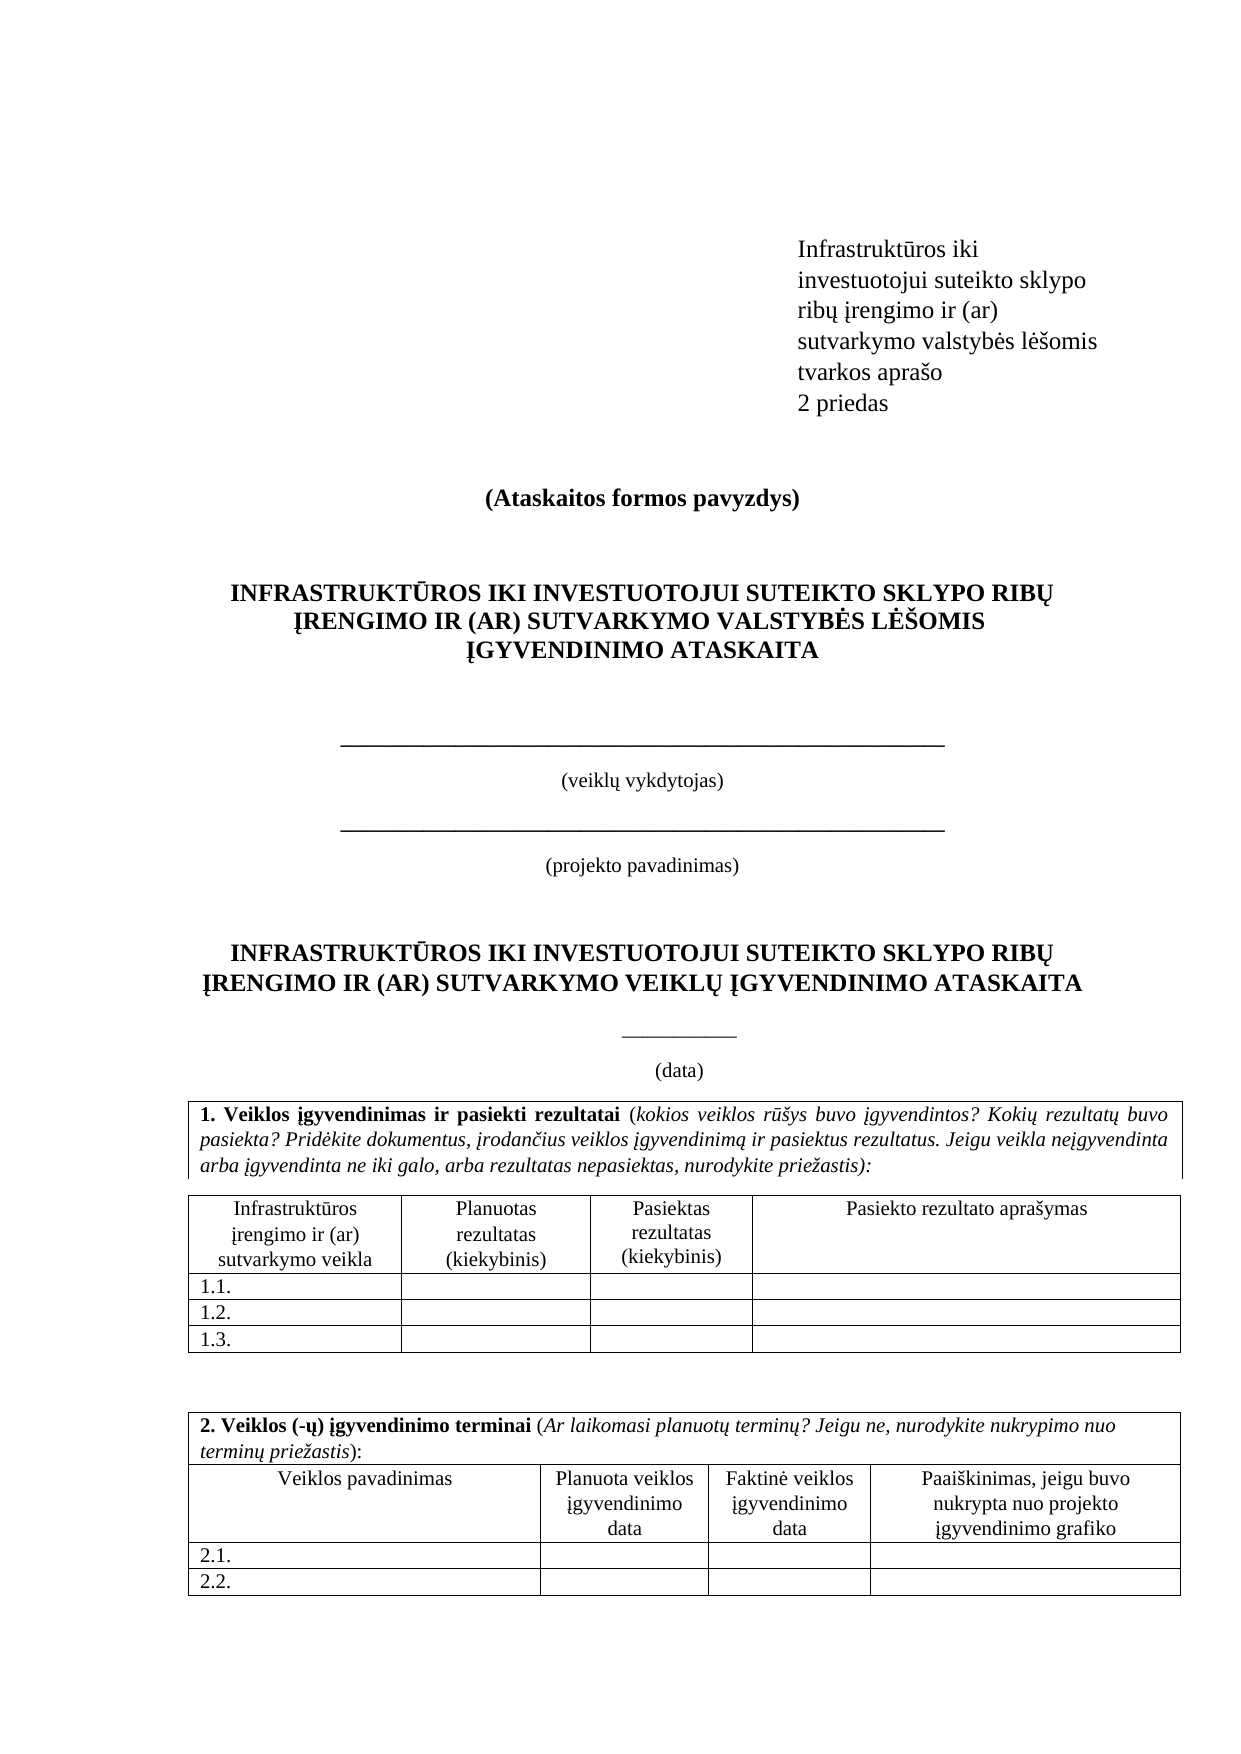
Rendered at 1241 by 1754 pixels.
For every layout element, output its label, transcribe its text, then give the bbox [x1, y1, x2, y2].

table_header Infrastruktūros įrengimo ir (ar) sutvarkymo veikla [189, 1196, 401, 1272]
text sutvarkymo valstybės lėšomis [797, 326, 1107, 355]
text (projekto pavadinimas) [177, 853, 1107, 877]
text (data) [177, 1058, 1181, 1082]
table_cell [541, 1543, 708, 1568]
table_cell [402, 1300, 590, 1325]
table_cell [753, 1300, 1180, 1325]
text __________________________________________________________ [177, 725, 1107, 749]
text 2 priedas [797, 388, 1107, 416]
table_cell Paaiškinimas, jeigu buvo nukrypta nuo projekto įgyvendinimo grafiko [871, 1465, 1180, 1542]
text tvarkos aprašo [797, 357, 1107, 386]
text ĮGYVENDINIMO ATASKAITA [177, 635, 1107, 664]
table_cell 1.3. [189, 1326, 401, 1352]
table_cell [871, 1543, 1180, 1568]
table_cell [591, 1300, 752, 1325]
table_cell [591, 1326, 752, 1352]
table_cell [753, 1326, 1180, 1352]
table_cell [871, 1569, 1180, 1594]
table_cell [541, 1569, 708, 1594]
table_cell 2.2. [189, 1569, 540, 1594]
text (Ataskaitos formos pavyzdys) [177, 483, 1107, 511]
table_header Pasiektas rezultatas (kiekybinis) [591, 1196, 752, 1272]
text infrastruktūros iki investuotojui suteikto sklypo ribų įrengimo ir (ar) sutvarkymo VEIKLŲ ĮGYVENDINIMO ATASKAITA [177, 938, 1107, 997]
table_cell Veiklos pavadinimas [189, 1465, 540, 1542]
table_cell [402, 1326, 590, 1352]
table_header 1. Veiklos įgyvendinimas ir pasiekti rezultatai (kokios veiklos rūšys buvo įgyvendintos? Kokių rezultatų buvo pasiekta? Pridėkite dokumentus, įrodančius veiklos įgyvendinimą ir pasiektus rezultatus. Jeigu veikla neįgyvendinta arba įgyvendinta ne iki galo, arba rezultatas nepasiektas, nurodykite priežastis): [189, 1102, 1182, 1178]
table_header Planuotas rezultatas (kiekybinis) [402, 1196, 590, 1272]
text ribų įrengimo ir (ar) [797, 295, 1107, 324]
table_header 2. Veiklos (-ų) įgyvendinimo terminai (Ar laikomasi planuotų terminų? Jeigu ne, nurodykite nukrypimo nuo terminų priežastis): [189, 1413, 1180, 1464]
text ___________ [177, 1016, 1181, 1040]
table_cell 1.2. [189, 1300, 401, 1325]
table_cell 1.1. [189, 1274, 401, 1299]
text __________________________________________________________ [177, 810, 1107, 834]
table_header Pasiekto rezultato aprašymas [753, 1196, 1180, 1272]
text (veiklų vykdytojas) [177, 768, 1107, 792]
text infrastruktūros iki investuotojui suteikto sklypo ribų įrengimo ir (ar) sutvarkymo valstybės lėšomis [177, 578, 1107, 635]
table_cell [709, 1569, 870, 1594]
table_cell 2.1. [189, 1543, 540, 1568]
text investuotojui suteikto sklypo [797, 265, 1107, 293]
table_cell Planuota veiklos įgyvendinimo data [541, 1465, 708, 1542]
table_cell [709, 1543, 870, 1568]
table_cell [591, 1274, 752, 1299]
table_cell [402, 1274, 590, 1299]
text Infrastruktūros iki [797, 234, 1107, 263]
table_cell [753, 1274, 1180, 1299]
table_cell Faktinė veiklos įgyvendinimo data [709, 1465, 870, 1542]
